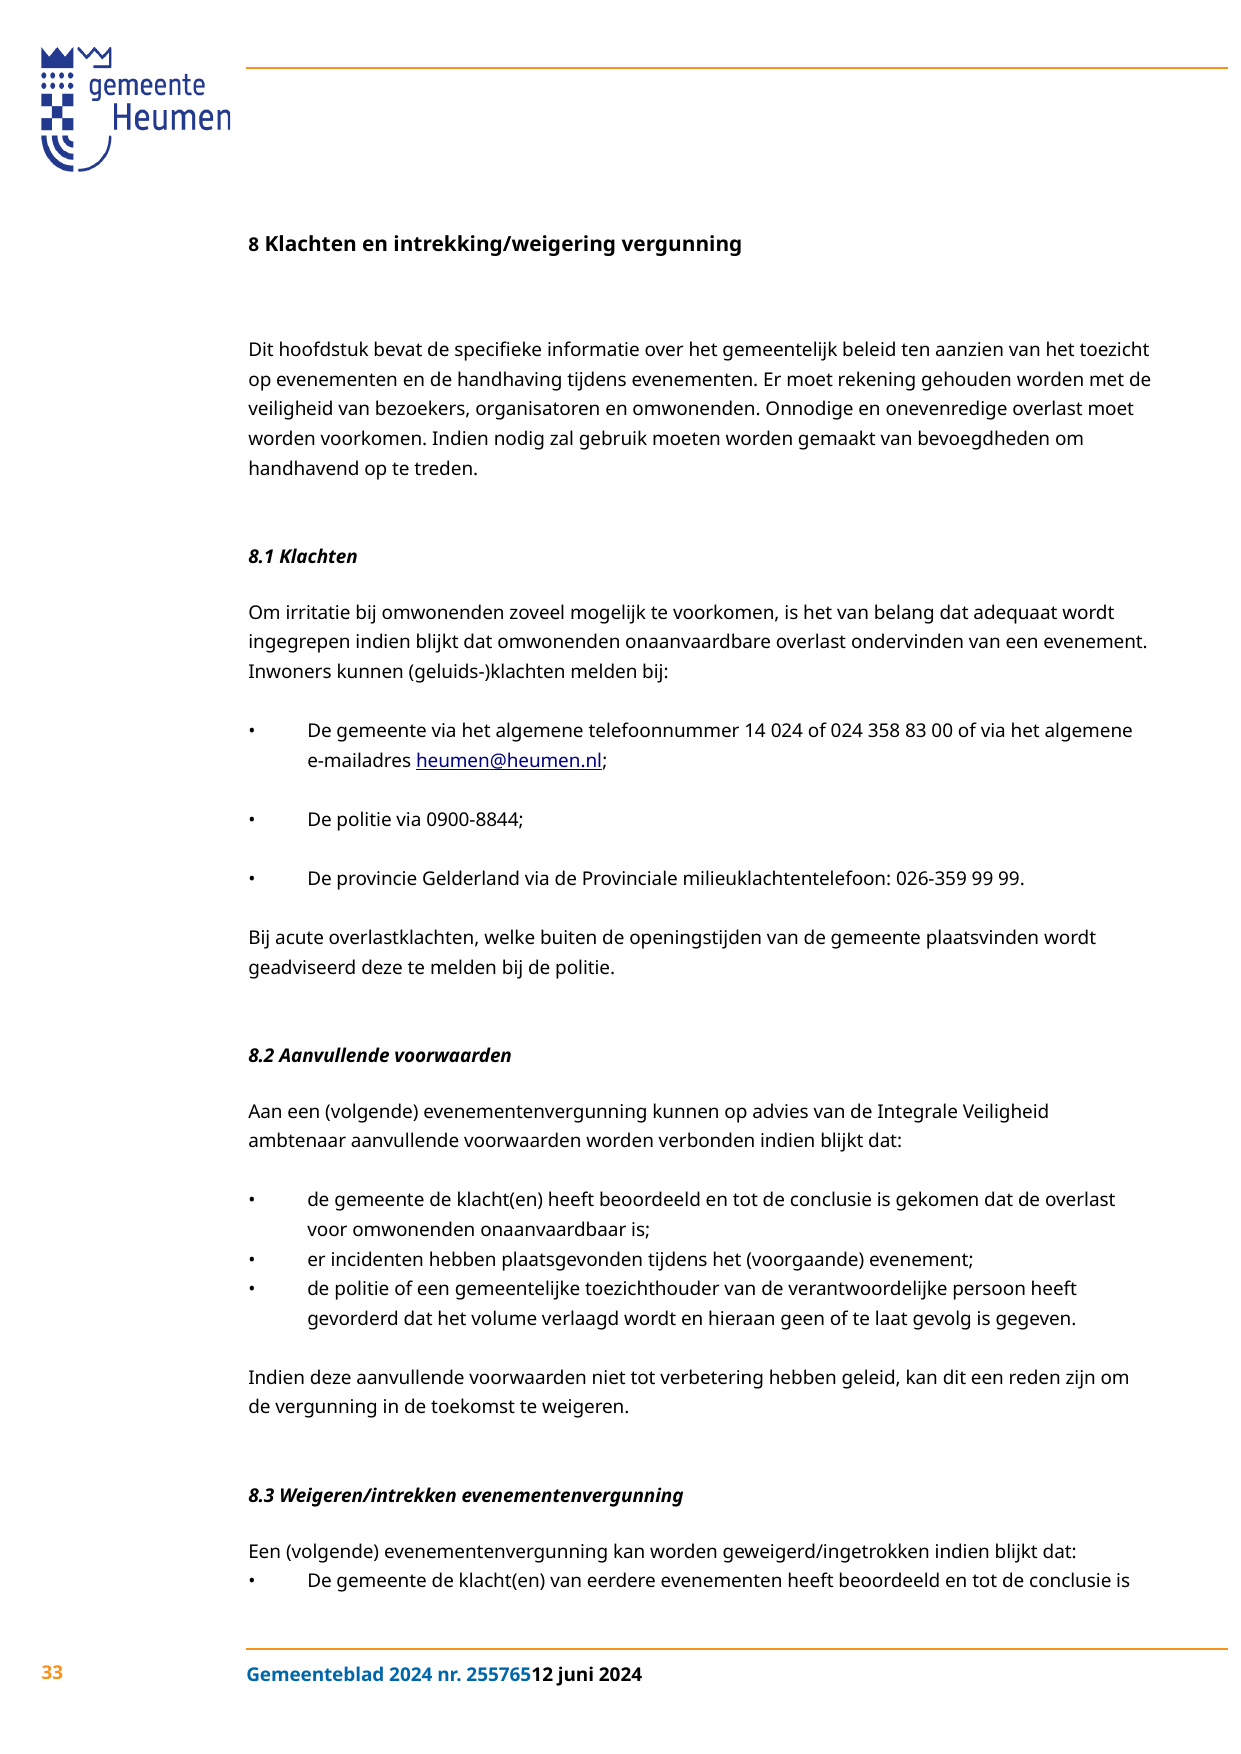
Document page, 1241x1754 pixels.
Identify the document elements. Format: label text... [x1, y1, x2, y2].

text Dit hoofdstuk bevat de specifieke informatie over het gemeentelijk beleid ten aanzien van het toezicht op evenementen en de handhaving tijdens evenementen. Er moet rekening gehouden worden met de veiligheid van bezoekers, organisatoren en omwonenden. Onnodige en onevenredige overlast moet worden voorkomen. Indien nodig zal gebruik moeten worden gemaakt van bevoegdheden om handhavend op te treden. [248, 336, 1152, 481]
text Bij acute overlastklachten, welke buiten de openingstijden van de gemeente plaatsvinden wordt geadviseerd deze te melden bij de politie. [248, 924, 1152, 979]
picture [41, 47, 231, 172]
list De gemeente via het algemene telefoonnummer 14 024 of 024 358 83 00 of via het algemene e-mailadres heumen@heumen.nl; [248, 717, 1152, 772]
text 8.1 Klachten [248, 543, 1152, 569]
text Aan een (volgende) evenementenvergunning kunnen op advies van de Integrale Veiligheid ambtenaar aanvullende voorwaarden worden verbonden indien blijkt dat: [248, 1098, 1152, 1153]
list De provincie Gelderland via de Provinciale milieuklachtentelefoon: 026-359 99 99. [248, 865, 1152, 891]
list er incidenten hebben plaatsgevonden tijdens het (voorgaande) evenement; [248, 1246, 1152, 1272]
text 8.2 Aanvullende voorwaarden [248, 1043, 1152, 1068]
list De politie via 0900-8844; [248, 806, 1152, 832]
list de gemeente de klacht(en) heeft beoordeeld en tot de conclusie is gekomen dat de overlast voor omwonenden onaanvaardbaar is; [248, 1187, 1152, 1242]
text 8 Klachten en intrekking/weigering vergunning [248, 229, 1152, 258]
text 8.3 Weigeren/intrekken evenementenvergunning [248, 1482, 1152, 1508]
text Indien deze aanvullende voorwaarden niet tot verbetering hebben geleid, kan dit een reden zijn om de vergunning in de toekomst te weigeren. [248, 1364, 1152, 1419]
text Een (volgende) evenementenvergunning kan worden geweigerd/ingetrokken indien blijkt dat: [248, 1538, 1152, 1563]
text Om irritatie bij omwonenden zoveel mogelijk te voorkomen, is het van belang dat adequaat wordt ingegrepen indien blijkt dat omwonenden onaanvaardbare overlast ondervinden van een evenement. Inwoners kunnen (geluids-)klachten melden bij: [248, 599, 1152, 684]
list De gemeente de klacht(en) van eerdere evenementen heeft beoordeeld en tot de conclusie is [248, 1567, 1152, 1593]
list de politie of een gemeentelijke toezichthouder van de verantwoordelijke persoon heeft gevorderd dat het volume verlaagd wordt en hieraan geen of te laat gevolg is gegeven. [248, 1275, 1152, 1331]
